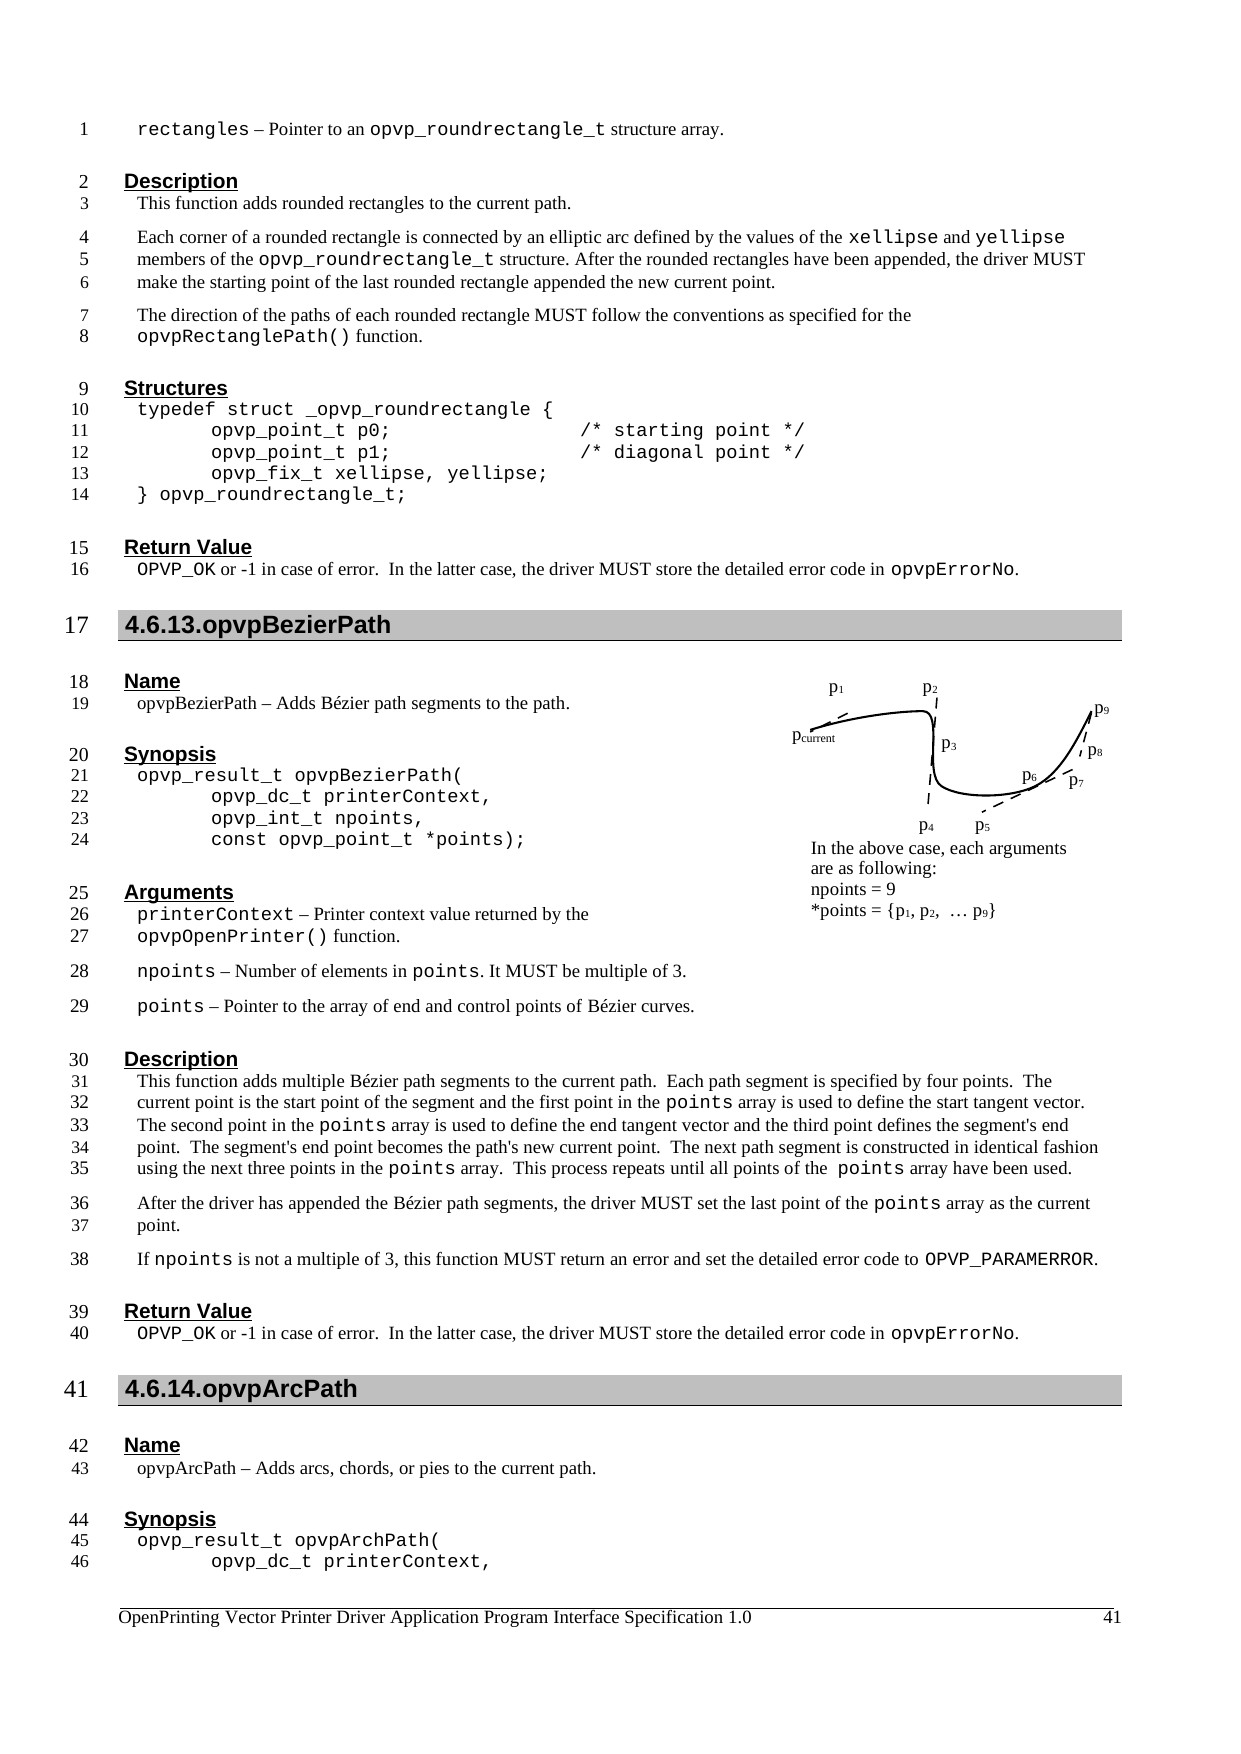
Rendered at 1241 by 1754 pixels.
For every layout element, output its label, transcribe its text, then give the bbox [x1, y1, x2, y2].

text OPVP_OK or -1 in case of error. In the latter case, the driver MUST store the detailed error code in opvpErrorNo. [137, 559, 1103, 581]
subtitle Synopsis [1062, 743, 1122, 766]
text If npoints is not a multiple of 3, this function MUST return an error and set the detailed error code to OPVP_PARAMERROR. [137, 1248, 1103, 1271]
subtitle Synopsis [118, 743, 932, 766]
subtitle Name [118, 1434, 1122, 1457]
subtitle Synopsis [935, 743, 1072, 766]
text This function adds multiple Bézier path segments to the current path. Each path segment is specified by four points. The current point is the start point of the segment and the first point in the points array is used to define the start tangent vector. The second point in the points array is used to define the end tangent vector and the third point defines the segment's end point. The segment's end point becomes the path's new current point. The next path segment is constructed in identical fashion using the next three points in the points array. This process repeats until all points of the points array have been used. [137, 1071, 1103, 1180]
text opvp_fix_t xellipse, yellipse; [137, 464, 1103, 485]
text opvpBezierPath – Adds Bézier path segments to the path. [137, 693, 1103, 714]
subtitle Name [118, 670, 1122, 693]
text This function adds rounded rectangles to the current path. [137, 193, 1103, 214]
text opvp_point_t p0; /* starting point */ [137, 421, 1103, 443]
subtitle Description [118, 170, 1122, 193]
text After the driver has appended the Bézier path segments, the driver MUST set the last point of the points array as the current point. [137, 1192, 1103, 1236]
text opvpArcPath – Adds arcs, chords, or pies to the current path. [137, 1457, 1103, 1478]
text typedef struct _opvp_roundrectangle { [137, 400, 1103, 421]
subtitle Description [118, 1048, 1122, 1071]
subtitle Synopsis [118, 1507, 1122, 1530]
text printerContext – Printer context value returned by the opvpOpenPrinter() function. [137, 903, 1103, 948]
subtitle Return Value [118, 1300, 1122, 1323]
subtitle Return Value [118, 536, 1122, 559]
subtitle Structures [118, 377, 1122, 400]
text npoints – Number of elements in points. It MUST be multiple of 3. [137, 961, 1103, 983]
text rectangles – Pointer to an opvp_roundrectangle_t structure array. [137, 118, 1103, 141]
subtitle Arguments [118, 880, 1122, 903]
text The direction of the paths of each rounded rectangle MUST follow the conventions as specified for the opvpRectanglePath() function. [137, 304, 1103, 348]
text Each corner of a rounded rectangle is connected by an elliptic arc defined by the values of the xellipse and yellipse members of the opvp_roundrectangle_t structure. After the rounded rectangles have been appended, the driver MUST make the starting point of the last rounded rectangle appended the new current point. [137, 226, 1103, 292]
text opvp_result_t opvpBezierPath( opvp_dc_t printerContext, opvp_int_t npoints, const opvp_point_t *points); [137, 766, 1103, 851]
subtitle opvpBezierPath [118, 610, 1122, 640]
text opvp_point_t p1; /* diagonal point */ [137, 443, 1103, 464]
text OPVP_OK or -1 in case of error. In the latter case, the driver MUST store the detailed error code in opvpErrorNo. [137, 1323, 1103, 1346]
text } opvp_roundrectangle_t; [137, 485, 1103, 506]
text opvp_result_t opvpArchPath( opvp_dc_t printerContext, [137, 1530, 1103, 1573]
text points – Pointer to the array of end and control points of Bézier curves. [137, 996, 1103, 1018]
subtitle opvpArcPath [118, 1375, 1122, 1405]
